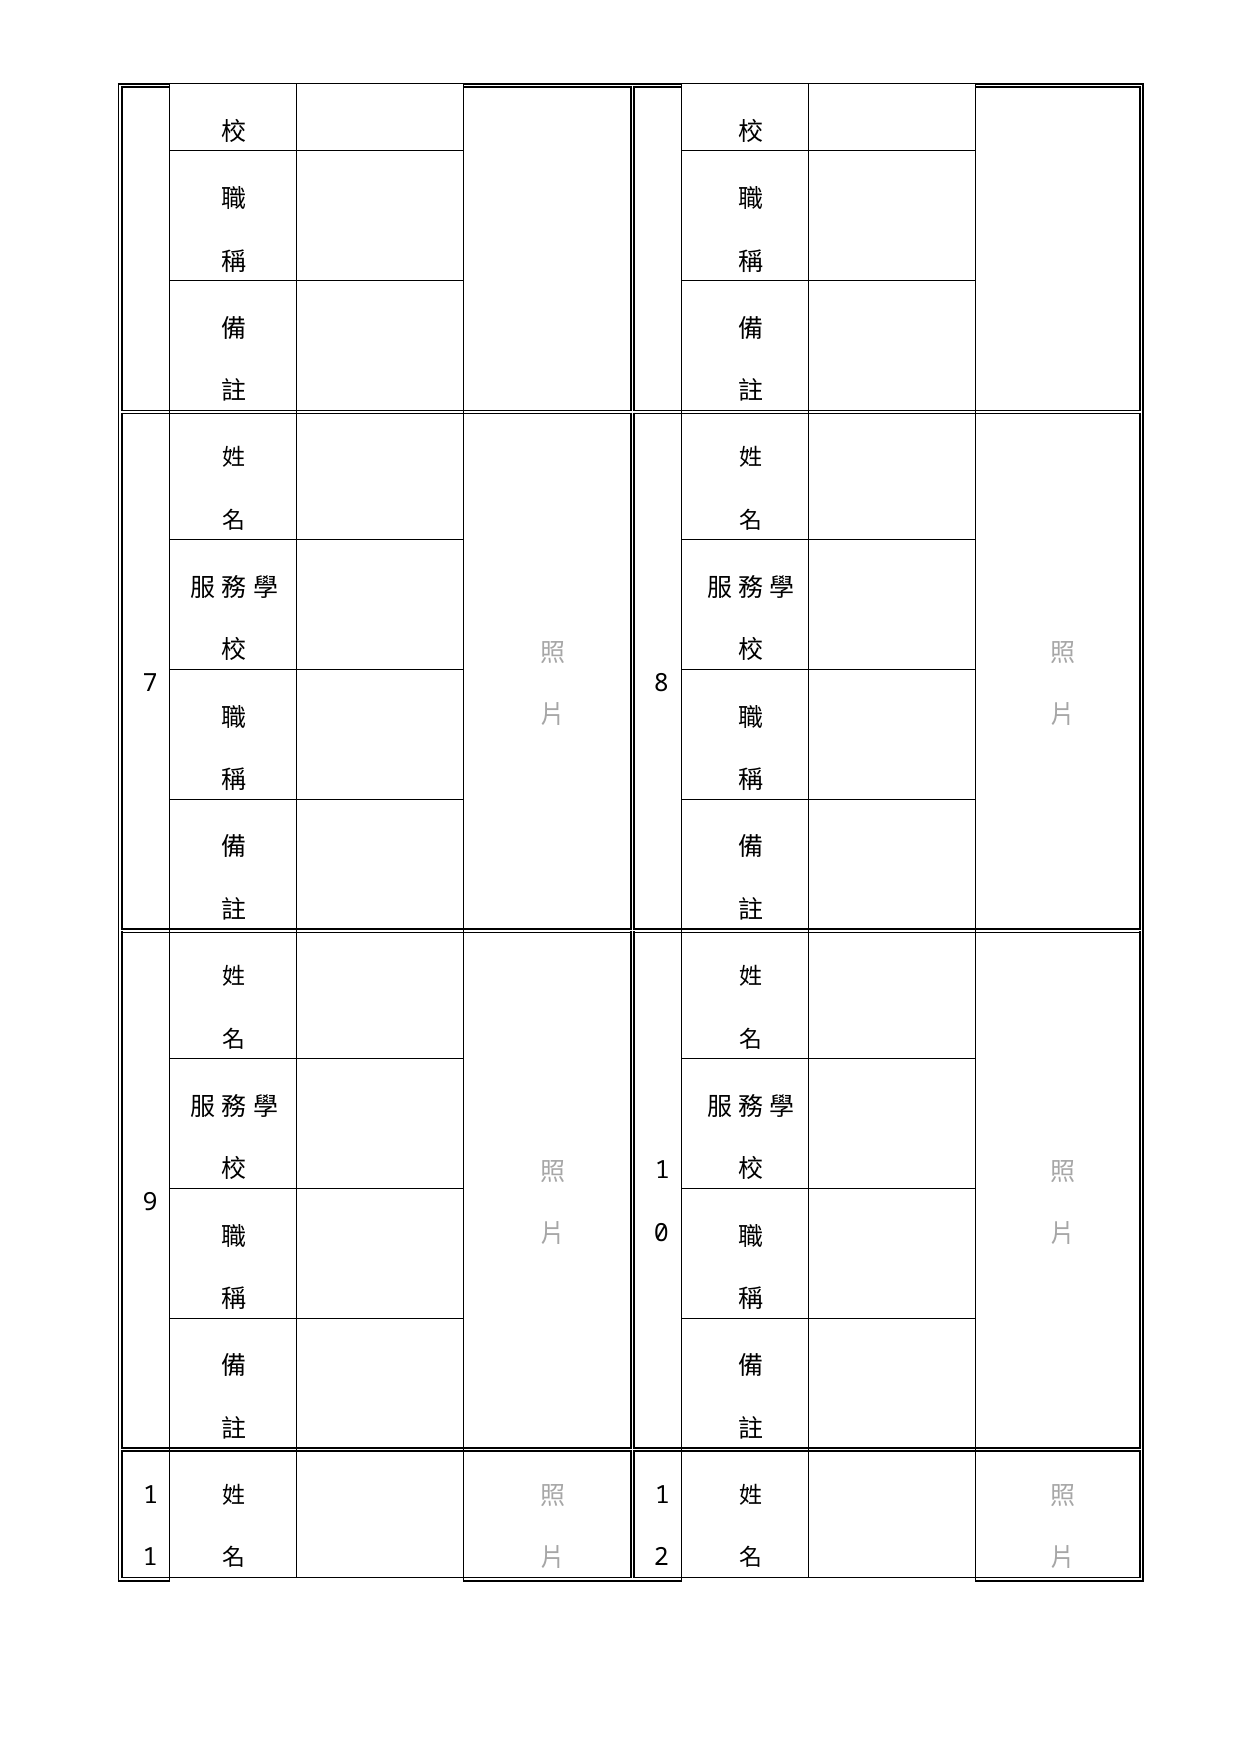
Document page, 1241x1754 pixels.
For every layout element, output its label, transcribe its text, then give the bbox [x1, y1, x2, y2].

table_cell 照 片 [976, 414, 1139, 928]
table_cell 照 片 [464, 1452, 630, 1577]
table_cell [809, 1059, 975, 1188]
table_cell [809, 84, 975, 150]
table_cell 姓 名 [682, 1452, 808, 1577]
table_cell [809, 800, 975, 928]
table_cell 備 註 [170, 281, 296, 409]
table_cell 照 片 [976, 933, 1139, 1447]
table_cell [123, 88, 169, 409]
table_cell 照 片 [976, 1452, 1139, 1577]
table_cell 服務學校 [682, 540, 808, 669]
table_cell [297, 84, 463, 150]
table_cell 9 [123, 933, 169, 1447]
table_cell 職 稱 [170, 151, 296, 280]
table_cell [297, 414, 463, 539]
table_cell [809, 151, 975, 280]
table_cell [297, 281, 463, 409]
table_cell [297, 1452, 463, 1577]
table_cell [976, 88, 1139, 409]
table_cell 姓 名 [170, 933, 296, 1058]
table_cell [809, 414, 975, 539]
table_cell [809, 670, 975, 799]
table_cell 備 註 [682, 800, 808, 928]
table_cell 姓 名 [170, 414, 296, 539]
table_cell 姓 名 [170, 1452, 296, 1577]
table_cell 姓 名 [682, 933, 808, 1058]
table_cell [635, 88, 681, 409]
table_cell 職 稱 [170, 670, 296, 799]
table_cell 備 註 [170, 1319, 296, 1447]
table_cell [809, 1189, 975, 1317]
table_cell 校 [682, 84, 808, 150]
table_cell [297, 670, 463, 799]
table_cell 備 註 [170, 800, 296, 928]
table_cell [297, 1319, 463, 1447]
table_cell [297, 1189, 463, 1317]
table_cell 備 註 [682, 1319, 808, 1447]
table_cell [809, 1452, 975, 1577]
table_cell 12 [635, 1452, 681, 1577]
table_cell [297, 1059, 463, 1188]
table_cell 照 片 [464, 933, 630, 1447]
table_cell 服務學校 [682, 1059, 808, 1188]
table_cell [464, 88, 630, 409]
table_cell 服務學校 [170, 540, 296, 669]
table_cell [809, 281, 975, 409]
table_cell [809, 933, 975, 1058]
table_cell 職 稱 [682, 670, 808, 799]
table_cell 照 片 [464, 414, 630, 928]
table_cell 姓 名 [682, 414, 808, 539]
table_cell 10 [635, 933, 681, 1447]
table_cell 職 稱 [682, 151, 808, 280]
table_cell [297, 933, 463, 1058]
table_cell 職 稱 [682, 1189, 808, 1317]
table_cell 校 [170, 84, 296, 150]
table_cell [297, 151, 463, 280]
table_cell 備 註 [682, 281, 808, 409]
table_cell 服務學校 [170, 1059, 296, 1188]
table_cell [297, 800, 463, 928]
table_cell [297, 540, 463, 669]
table_cell 11 [123, 1452, 169, 1577]
table_cell [809, 540, 975, 669]
table_cell 7 [123, 414, 169, 928]
table_cell 8 [635, 414, 681, 928]
table_cell [809, 1319, 975, 1447]
table_cell 職 稱 [170, 1189, 296, 1317]
